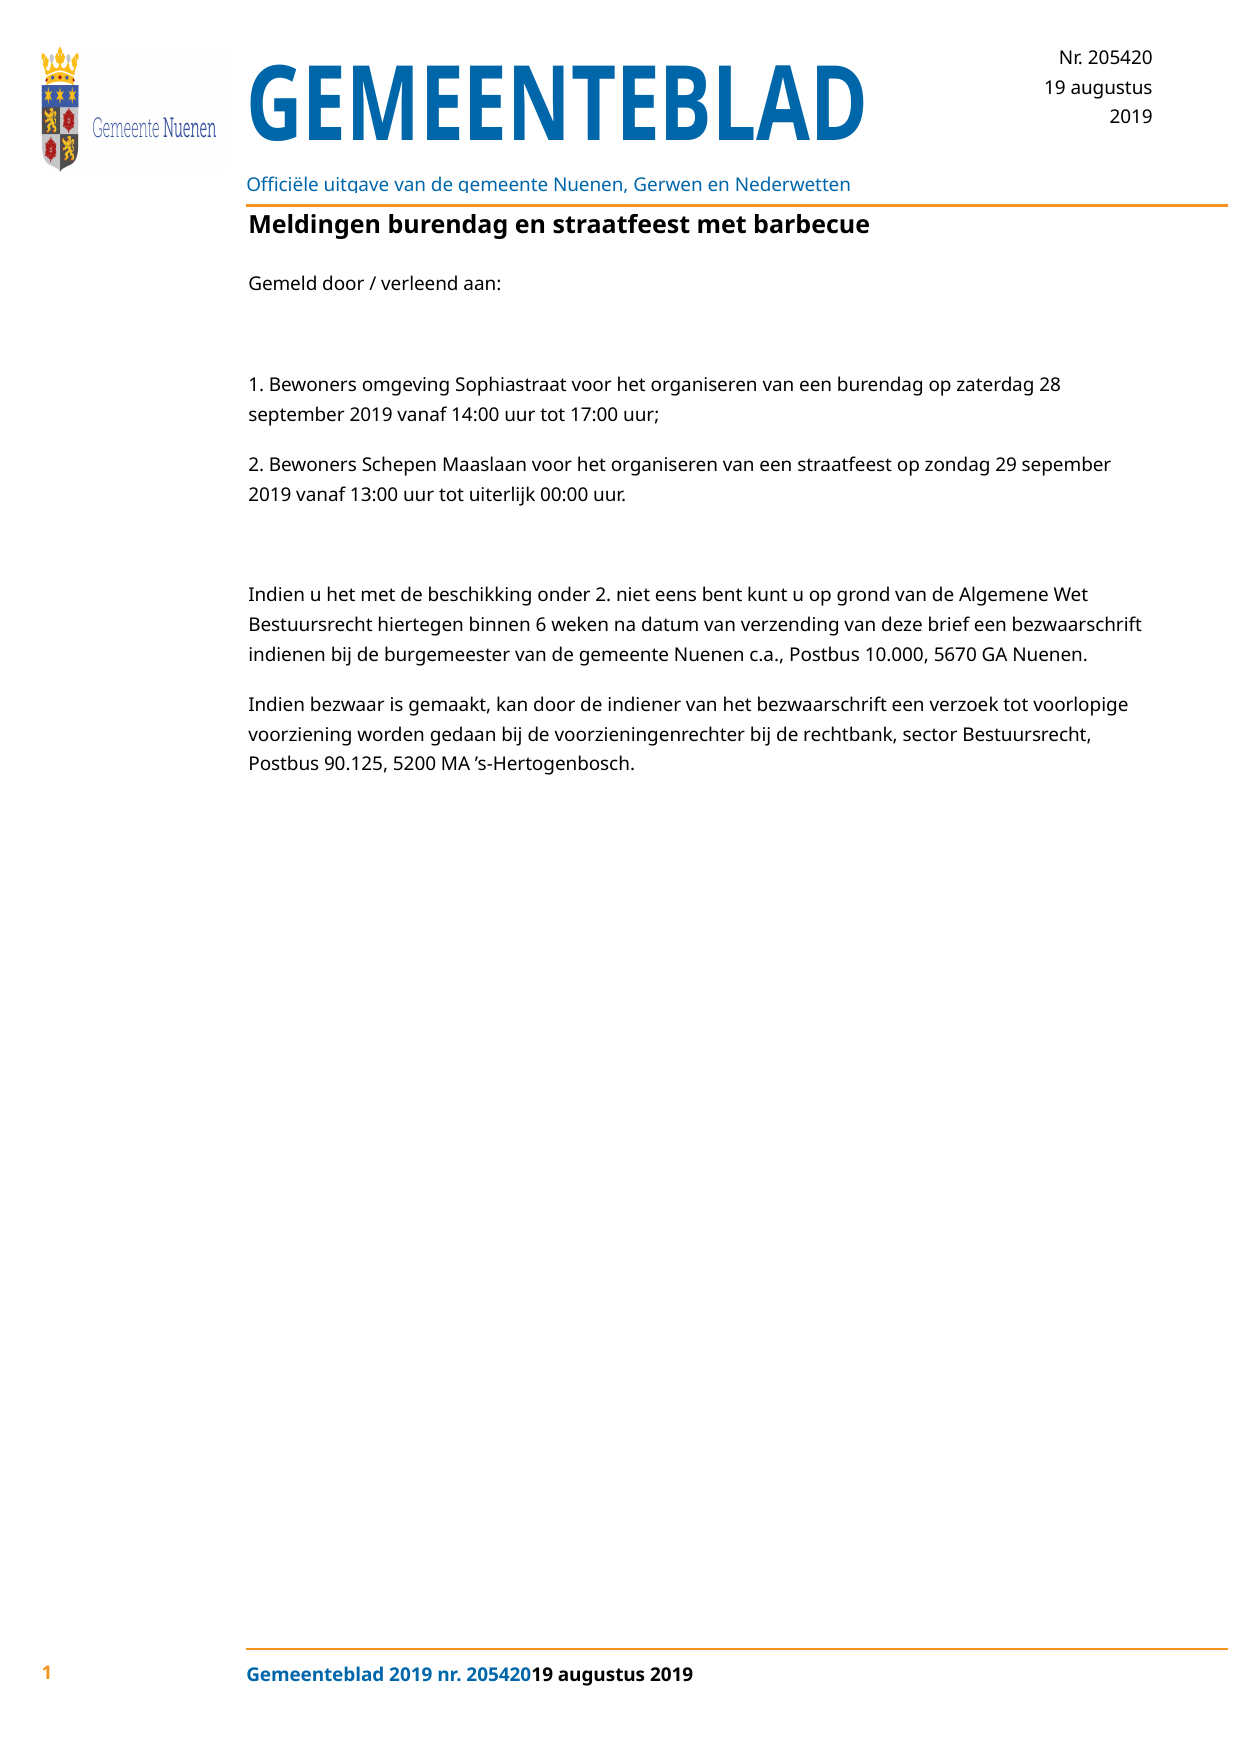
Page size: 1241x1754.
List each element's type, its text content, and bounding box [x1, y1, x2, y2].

text 1. Bewoners omgeving Sophiastraat voor het organiseren van een burendag op zaterdag 28 september 2019 vanaf 14:00 uur tot 17:00 uur; [248, 371, 1152, 426]
text Indien u het met de beschikking onder 2. niet eens bent kunt u op grond van de Algemene Wet Bestuursrecht hiertegen binnen 6 weken na datum van verzending van deze brief een bezwaarschrift indienen bij de burgemeester van de gemeente Nuenen c.a., Postbus 10.000, 5670 GA Nuenen. [248, 582, 1152, 666]
text Indien bezwaar is gemaakt, kan door de indiener van het bezwaarschrift een verzoek tot voorlopige voorziening worden gedaan bij de voorzieningenrechter bij de rechtbank, sector Bestuursrecht, Postbus 90.125, 5200 MA ’s-Hertogenbosch. [248, 691, 1152, 776]
text Meldingen burendag en straatfeest met barbecue [248, 207, 1152, 241]
picture [41, 47, 231, 172]
text 2. Bewoners Schepen Maaslaan voor het organiseren van een straatfeest op zondag 29 sepember 2019 vanaf 13:00 uur tot uiterlijk 00:00 uur. [248, 451, 1152, 506]
text Gemeld door / verleend aan: [248, 270, 1152, 296]
